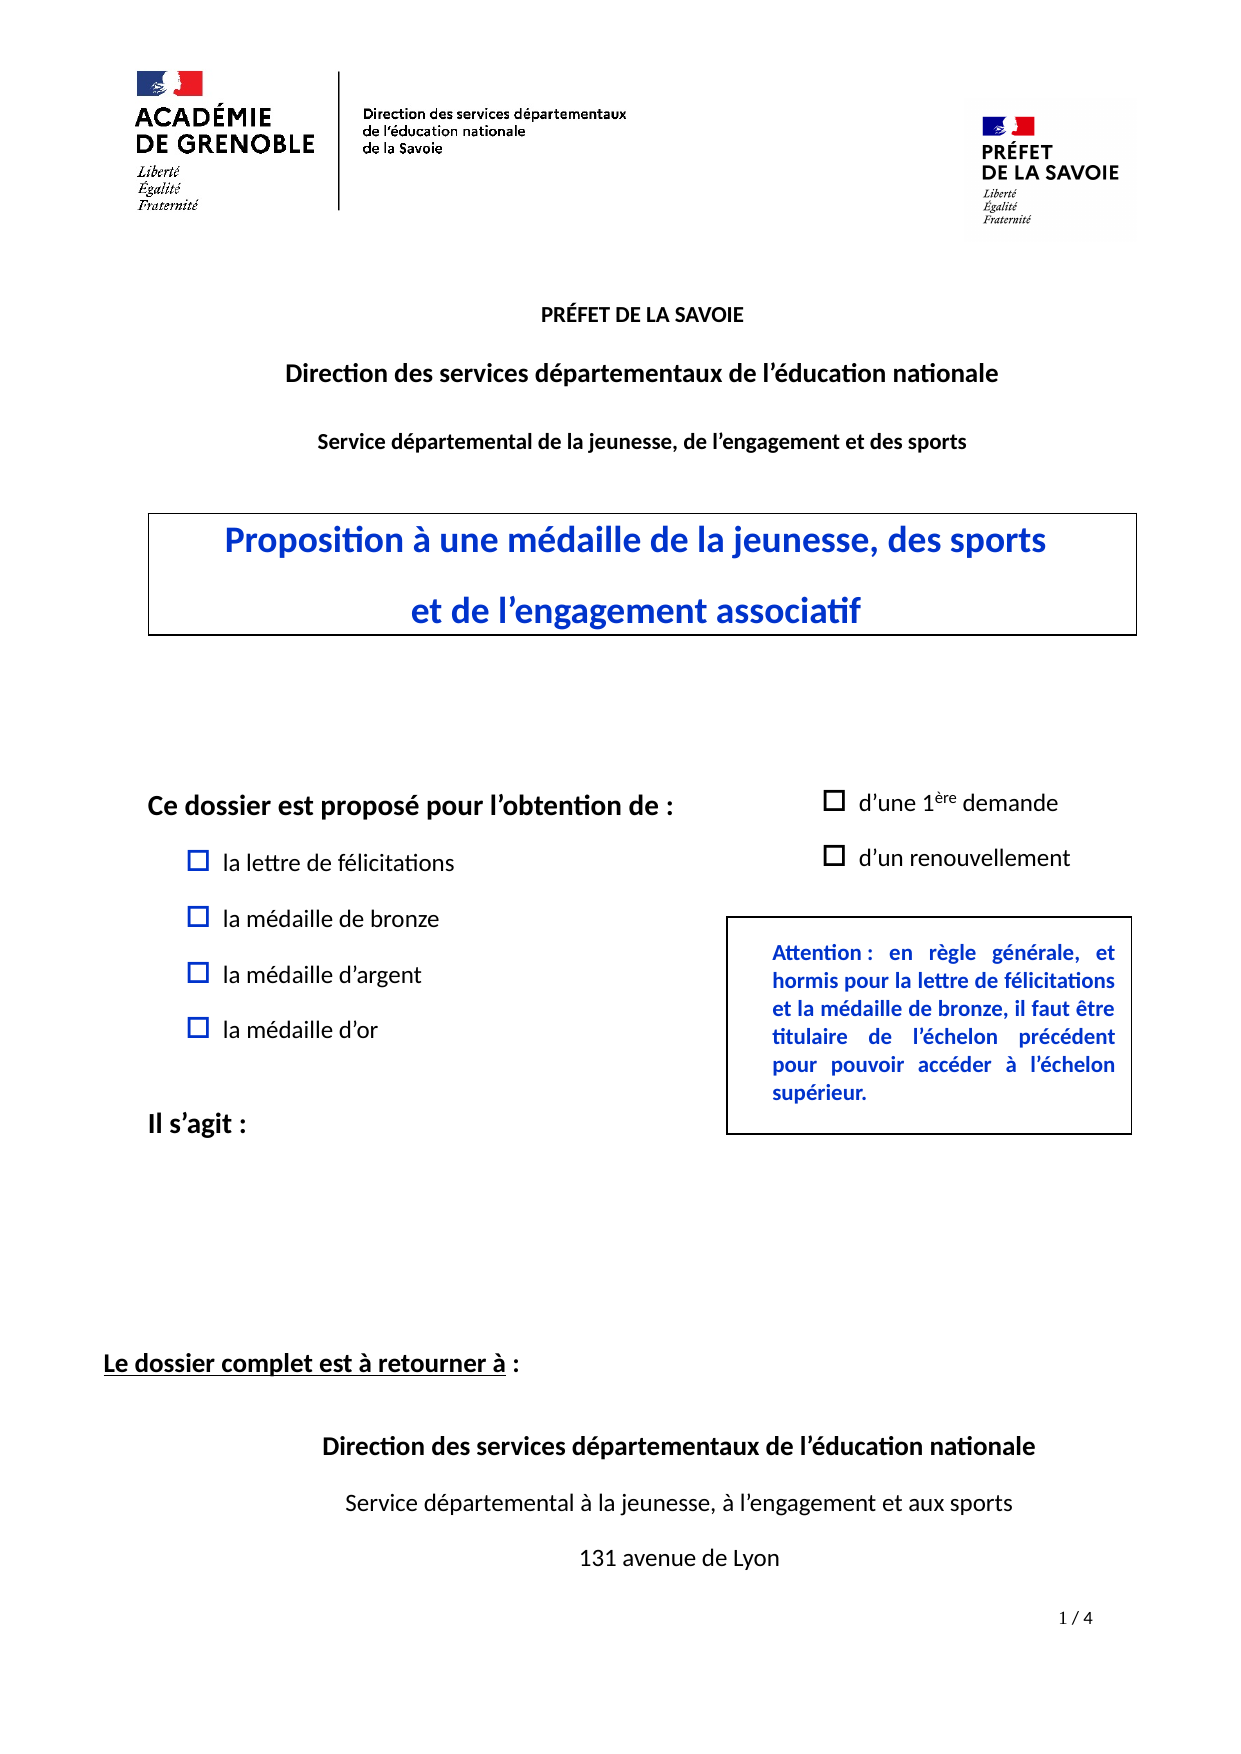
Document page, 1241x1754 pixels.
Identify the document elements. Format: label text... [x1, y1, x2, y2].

list la médaille de bronze [185, 903, 736, 934]
list la médaille d’argent [185, 959, 726, 989]
list la médaille d’or [185, 1014, 726, 1045]
list Attention : en règle générale, et hormis pour la lettre de félicitations et la médaille de bronze, il faut être titulaire de l’échelon précédent pour pouvoir accéder à l’échelon supérieur. [772, 938, 1116, 1106]
text PRÉFET DE LA SAVOIE [148, 300, 1137, 328]
text Service départemental à la jeunesse, à l’engagement et aux sports [221, 1487, 1137, 1517]
text Service départemental de la jeunesse, de l’engagement et des sports [148, 427, 1137, 455]
list [728, 918, 1131, 1133]
text 131 avenue de Lyon [221, 1542, 1137, 1573]
text Proposition à une médaille de la jeunesse, des sports [149, 514, 1136, 562]
text Direction des services départementaux de l’éducation nationale [221, 1429, 1137, 1462]
list la lettre de félicitations [185, 847, 736, 878]
text Il s’agit : [148, 1106, 736, 1141]
text et de l’engagement associatif [149, 583, 1136, 634]
list d’une 1ère demande [821, 787, 1137, 817]
text Le dossier complet est à retourner à : [103, 1347, 1137, 1379]
list d’un renouvellement [821, 842, 1137, 873]
text Direction des services départementaux de l’éducation nationale [148, 356, 1137, 389]
text Ce dossier est proposé pour l’obtention de : [148, 787, 736, 822]
